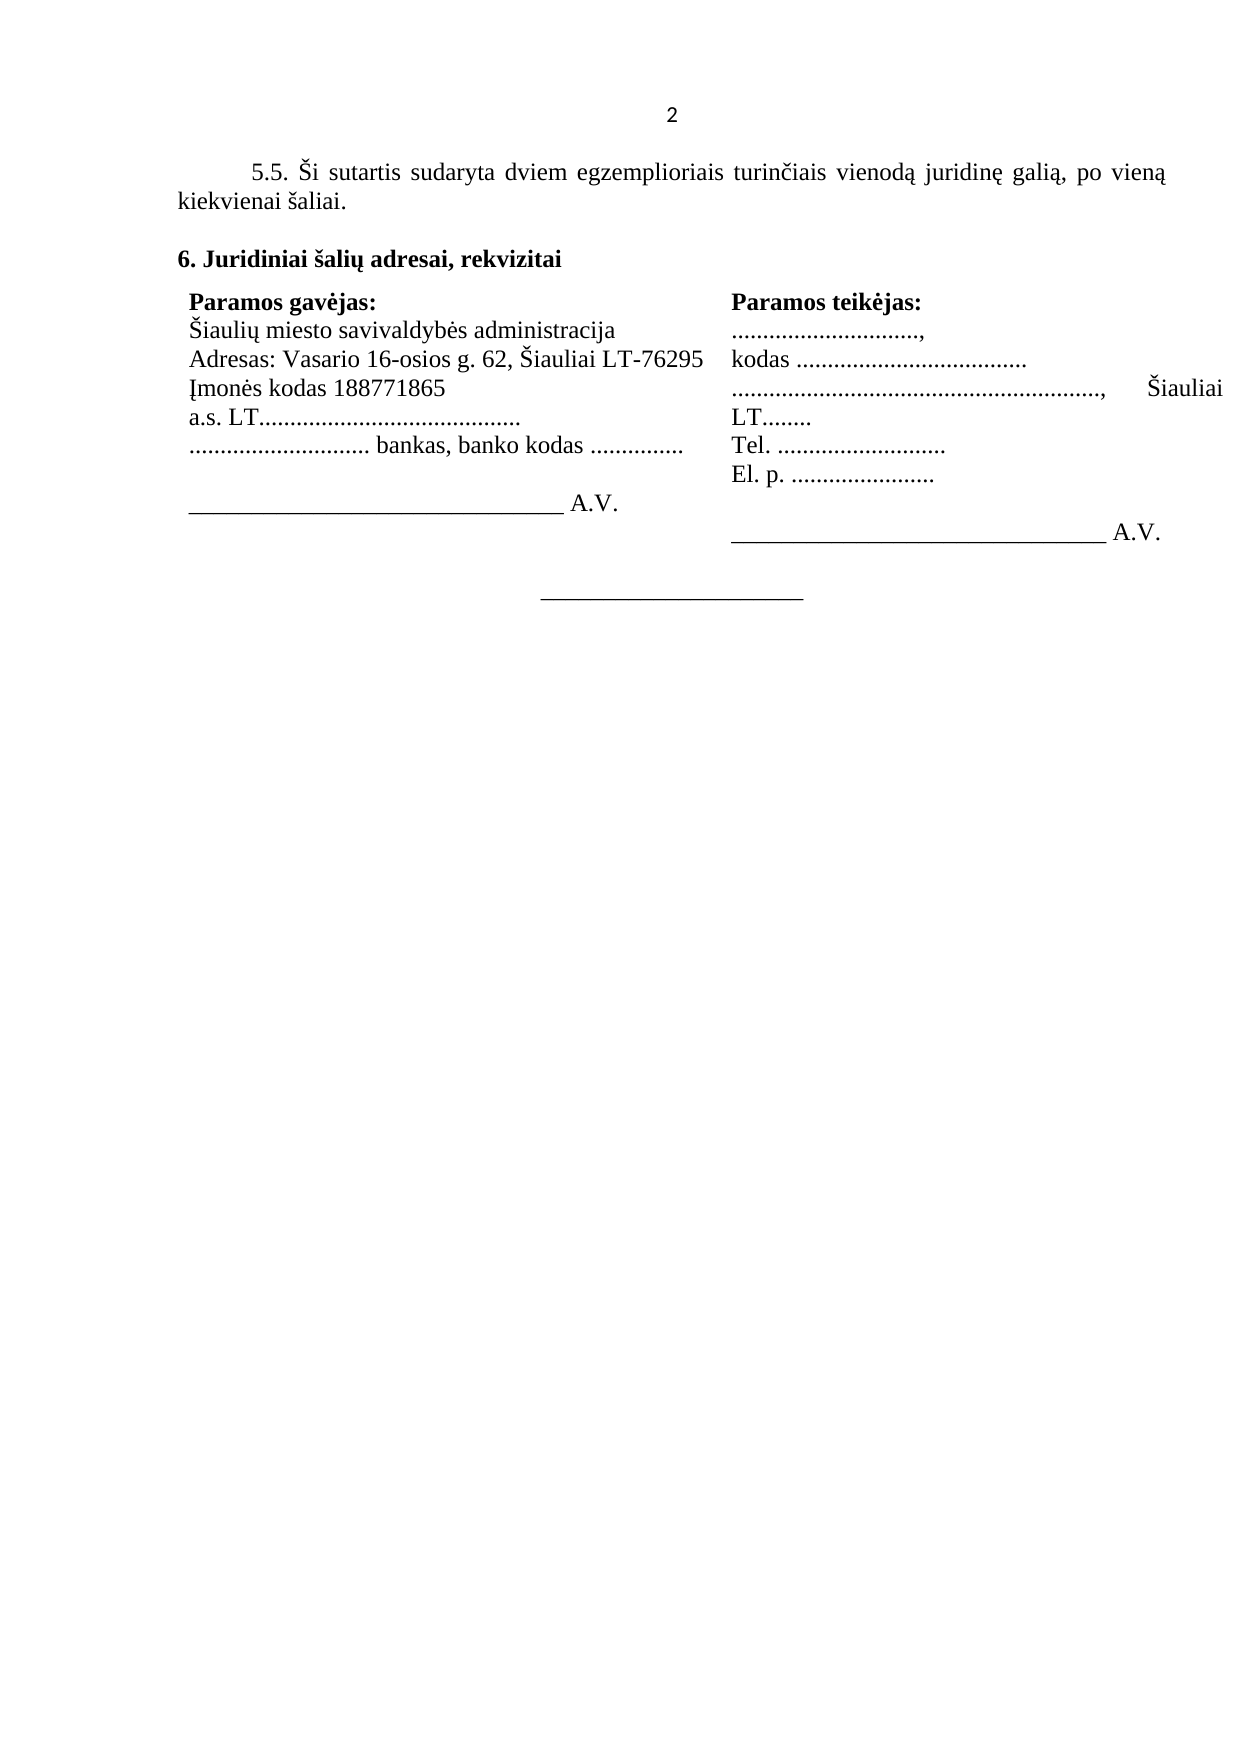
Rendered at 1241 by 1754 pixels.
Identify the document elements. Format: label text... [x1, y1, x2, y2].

text 6. Juridiniai šalių adresai, rekvizitai [177, 244, 1167, 272]
table_header Paramos gavėjas: Šiaulių miesto savivaldybės administracija Adresas: Vasario 16-osios g. 62, Šiauliai LT-76295 Įmonės kodas 188771865 a.s. LT.......................................... ............................. bankas, banko kodas ............... ______________________________ A.V. [177, 273, 720, 574]
text 5.5. Ši sutartis sudaryta dviem egzemplioriais turinčiais vienodą juridinę galią, po vieną kiekvienai šaliai. [177, 157, 1167, 215]
text _____________________ [177, 574, 1167, 603]
table_header Paramos teikėjas: .............................., kodas ..................................... ..........................................................., Šiauliai LT........ Tel. ........................... El. p. ....................... ______________________________ A.V. [720, 273, 1192, 574]
